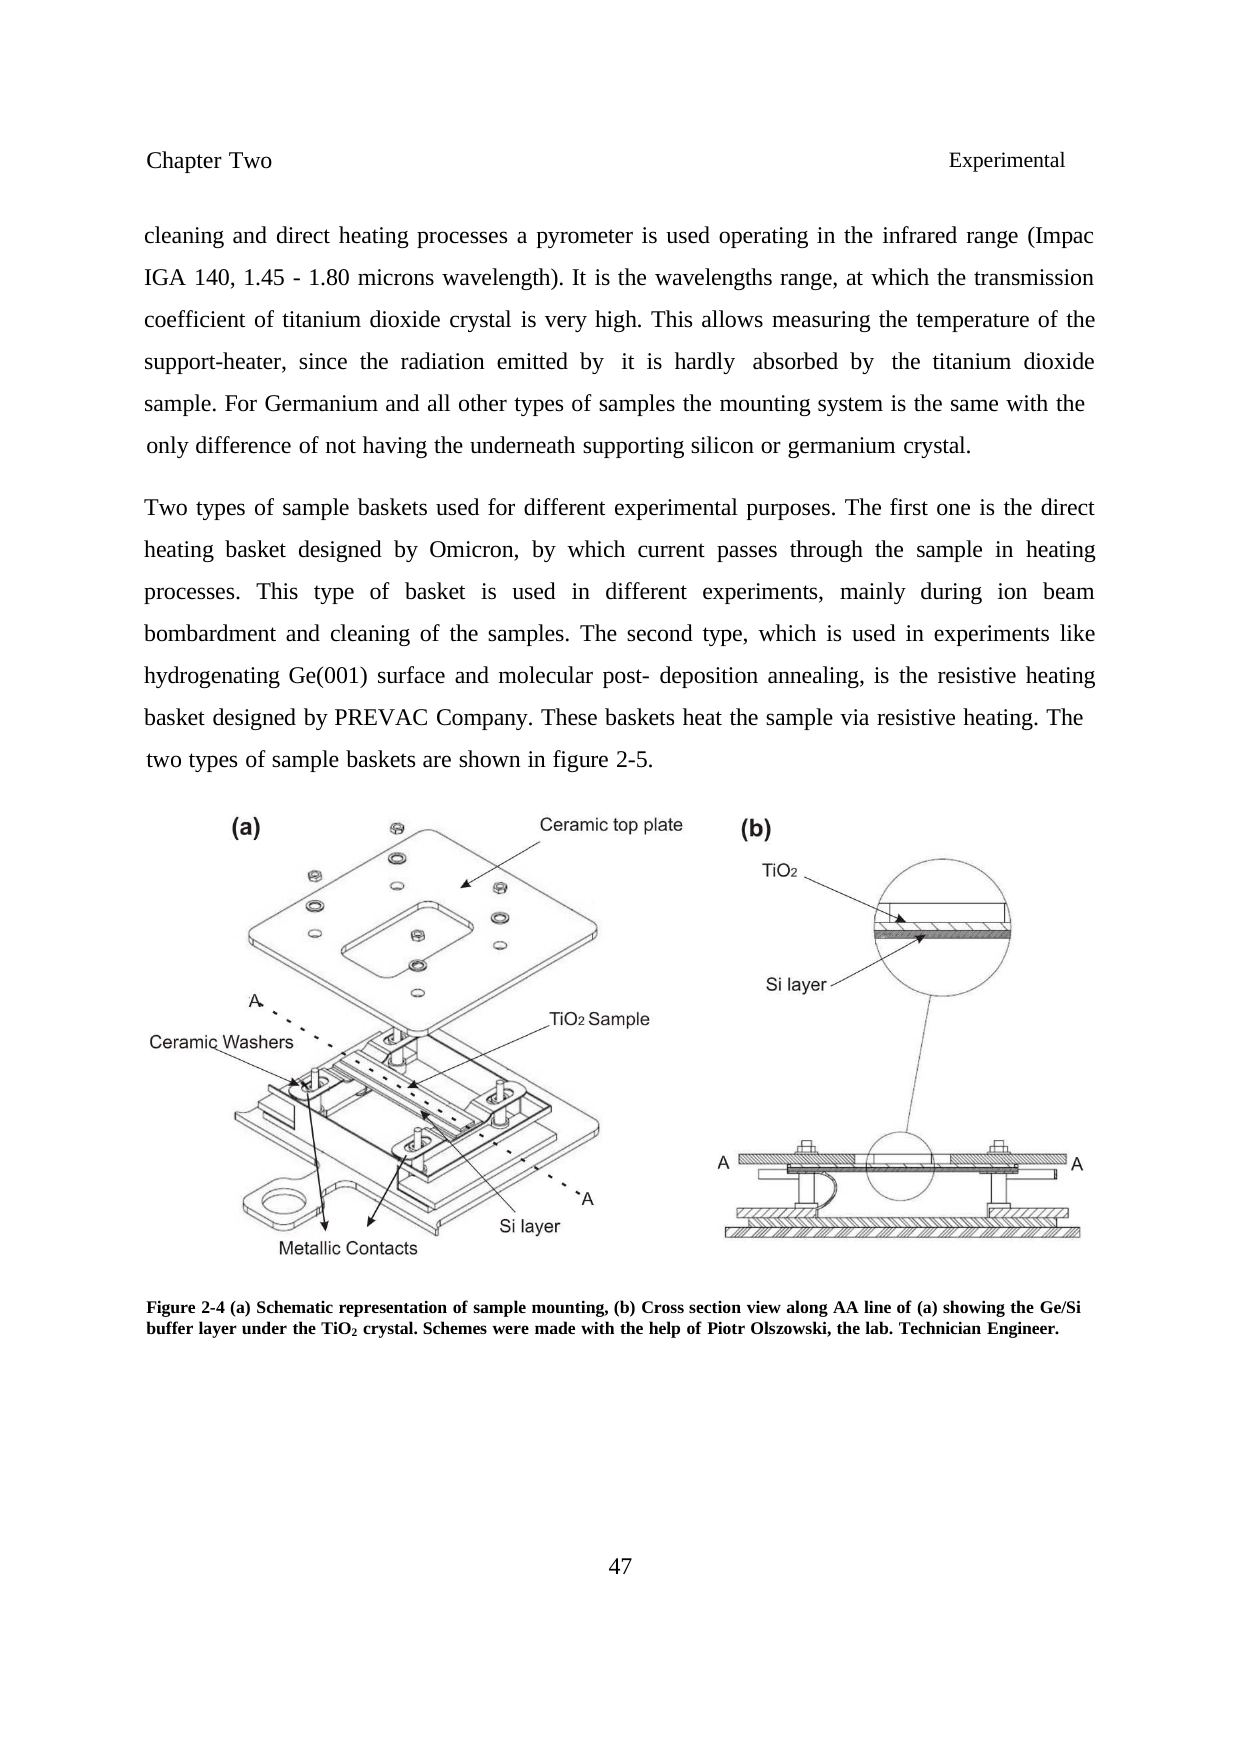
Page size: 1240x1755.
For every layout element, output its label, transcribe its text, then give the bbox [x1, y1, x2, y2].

text Figure 2-4 (a) Schematic representation of sample mounting, (b) Cross section view along AA line of (a) showing the Ge/Si buffer layer under the TiO2 crystal. Schemes were made with the help of Piotr Olszowski, the lab. Technician Engineer. [146, 1297, 1095, 1339]
text two types of sample baskets are shown in figure 2-5. [146, 744, 1097, 772]
text 47 [608, 1553, 635, 1580]
text Chapter Two [146, 147, 276, 173]
picture [149, 813, 1099, 1285]
text Two types of sample baskets used for different experimental purposes. The first one is the direct heating basket designed by Omicron, by which current passes through the sample in heating processes. This type of basket is used in different experiments, mainly during ion beam bombardment and cleaning of the samples. The second type, which is used in experiments like hydrogenating Ge(001) surface and molecular post- deposition annealing, is the resistive heating basket designed by PREVAC Company. These baskets heat the sample via resistive heating. The [144, 493, 1096, 730]
text Experimental [949, 148, 1071, 173]
text cleaning and direct heating processes a pyrometer is used operating in the infrared range (Impac IGA 140, 1.45 - 1.80 microns wavelength). It is the wavelengths range, at which the transmission coefficient of titanium dioxide crystal is very high. This allows measuring the temperature of the support-heater, since the radiation emitted by it is hardly absorbed by the titanium dioxide sample. For Germanium and all other types of samples the mounting system is the same with the [144, 221, 1095, 416]
text only difference of not having the underneath supporting silicon or germanium crystal. [146, 431, 1097, 458]
